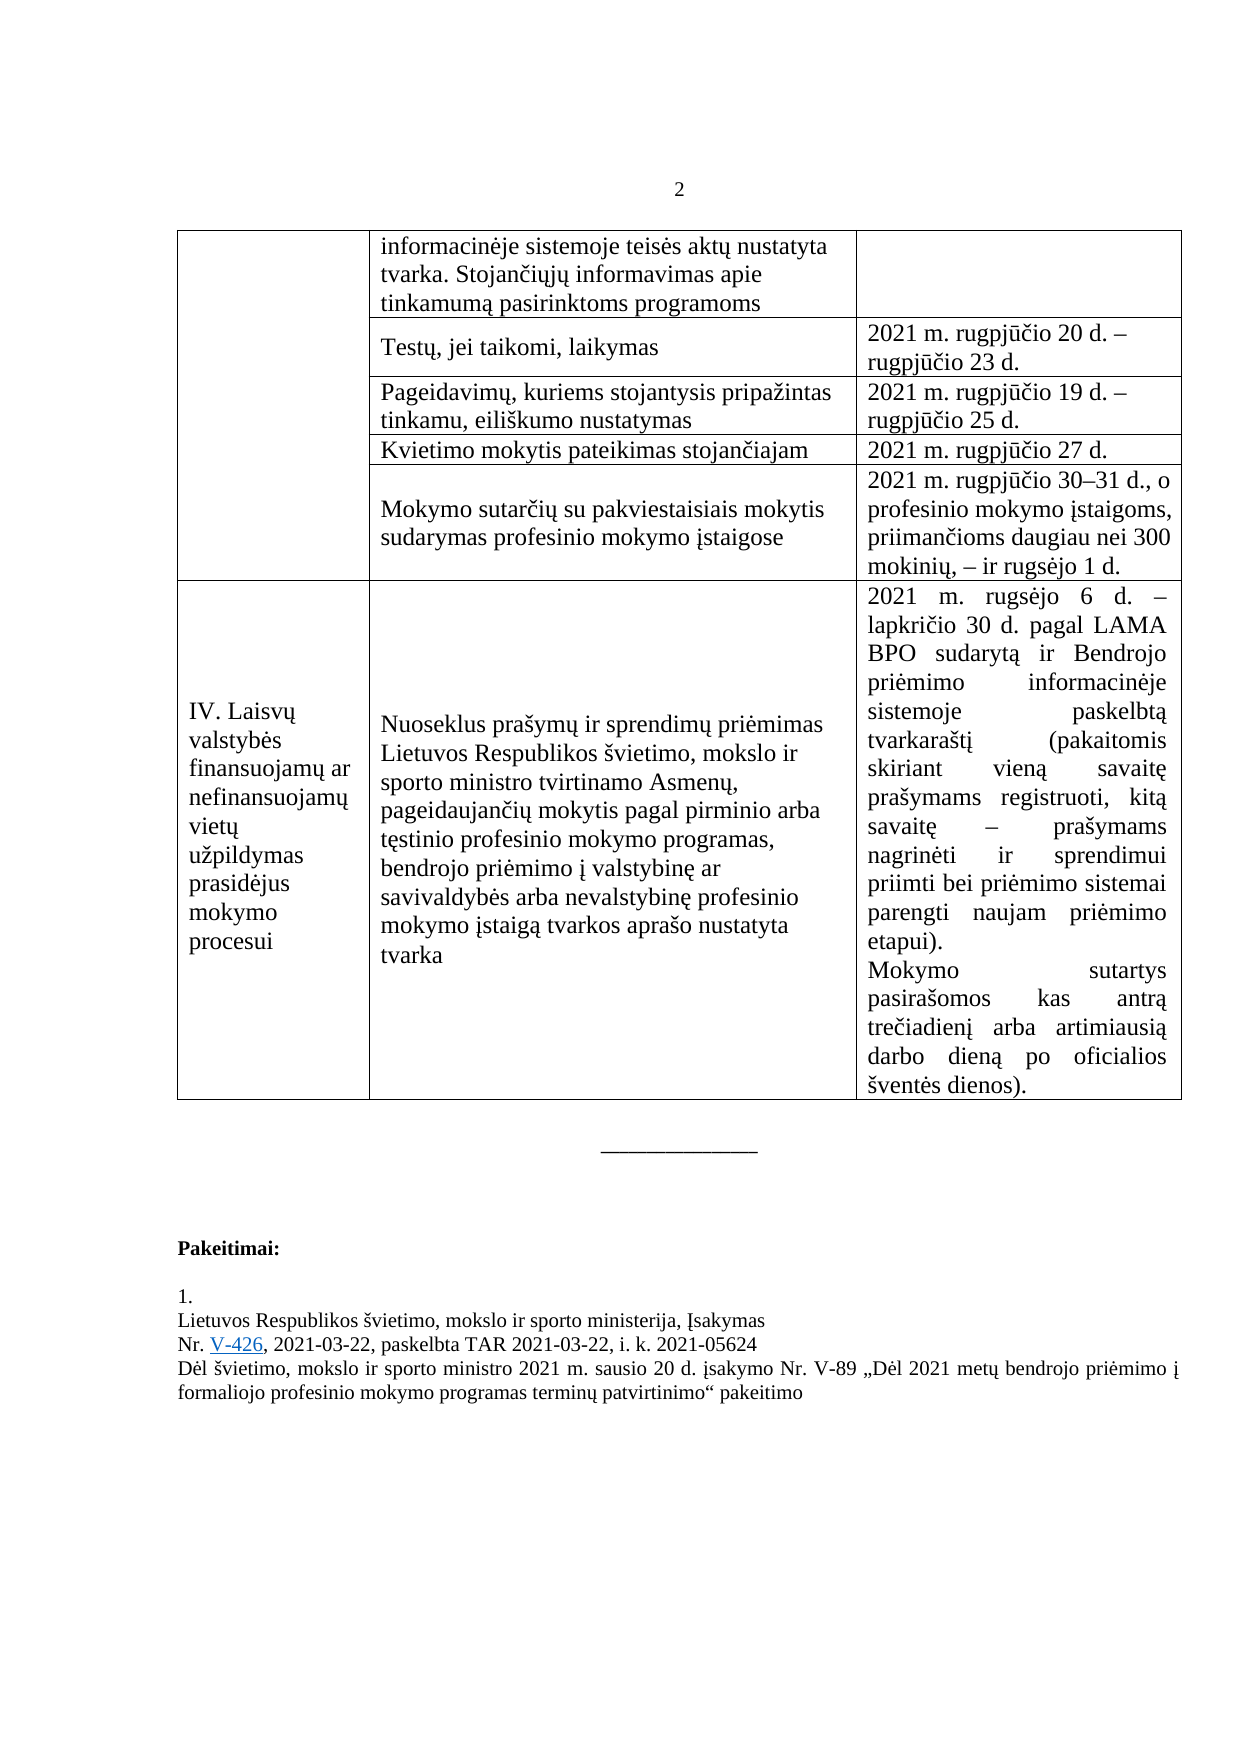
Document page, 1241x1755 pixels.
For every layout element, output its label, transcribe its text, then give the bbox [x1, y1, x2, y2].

table_cell 2021 m. rugpjūčio 19 d. – rugpjūčio 25 d. [857, 377, 1181, 434]
table_cell 2021 m. rugpjūčio 20 d. – rugpjūčio 23 d. [857, 318, 1181, 376]
table_cell Nuoseklus prašymų ir sprendimų priėmimas Lietuvos Respublikos švietimo, mokslo ir sporto ministro tvirtinamo Asmenų, pageidaujančių mokytis pagal pirminio arba tęstinio profesinio mokymo programas, bendrojo priėmimo į valstybinę ar savivaldybės arba nevalstybinę profesinio mokymo įstaigą tvarkos aprašo nustatyta tvarka [370, 581, 856, 1098]
table_cell Pageidavimų, kuriems stojantysis pripažintas tinkamu, eiliškumo nustatymas [370, 377, 856, 434]
text Dėl švietimo, mokslo ir sporto ministro 2021 m. sausio 20 d. įsakymo Nr. V-89 „Dėl 2021 metų bendrojo priėmimo į formaliojo profesinio mokymo programas terminų patvirtinimo“ pakeitimo [177, 1356, 1181, 1404]
table_cell Kvietimo mokytis pateikimas stojančiajam [370, 435, 856, 464]
table_cell [178, 231, 369, 580]
table_cell informacinėje sistemoje teisės aktų nustatyta tvarka. Stojančiųjų informavimas apie tinkamumą pasirinktoms programoms [370, 231, 856, 317]
table_cell [857, 231, 1181, 317]
table_cell Mokymo sutarčių su pakviestaisiais mokytis sudarymas profesinio mokymo įstaigose [370, 465, 856, 580]
text Lietuvos Respublikos švietimo, mokslo ir sporto ministerija, Įsakymas [177, 1308, 1181, 1332]
text Nr. V-426, 2021-03-22, paskelbta TAR 2021-03-22, i. k. 2021-05624 [177, 1332, 1181, 1356]
text _________________ [177, 1128, 1181, 1157]
table_cell 2021 m. rugpjūčio 27 d. [857, 435, 1181, 464]
table_cell Testų, jei taikomi, laikymas [370, 318, 856, 376]
table_cell 2021 m. rugsėjo 6 d. – lapkričio 30 d. pagal LAMA BPO sudarytą ir Bendrojo priėmimo informacinėje sistemoje paskelbtą tvarkaraštį (pakaitomis skiriant vieną savaitę prašymams registruoti, kitą savaitę – prašymams nagrinėti ir sprendimui priimti bei priėmimo sistemai parengti naujam priėmimo etapui). Mokymo sutartys pasirašomos kas antrą trečiadienį arba artimiausią darbo dieną po oficialios šventės dienos). [857, 581, 1181, 1098]
table_cell 2021 m. rugpjūčio 30–31 d., o profesinio mokymo įstaigoms, priimančioms daugiau nei 300 mokinių, – ir rugsėjo 1 d. [857, 465, 1181, 580]
table_cell IV. Laisvų valstybės finansuojamų ar nefinansuojamų vietų užpildymas prasidėjus mokymo procesui [178, 581, 369, 1098]
text 1. [177, 1284, 1181, 1308]
text Pakeitimai: [177, 1236, 1181, 1260]
